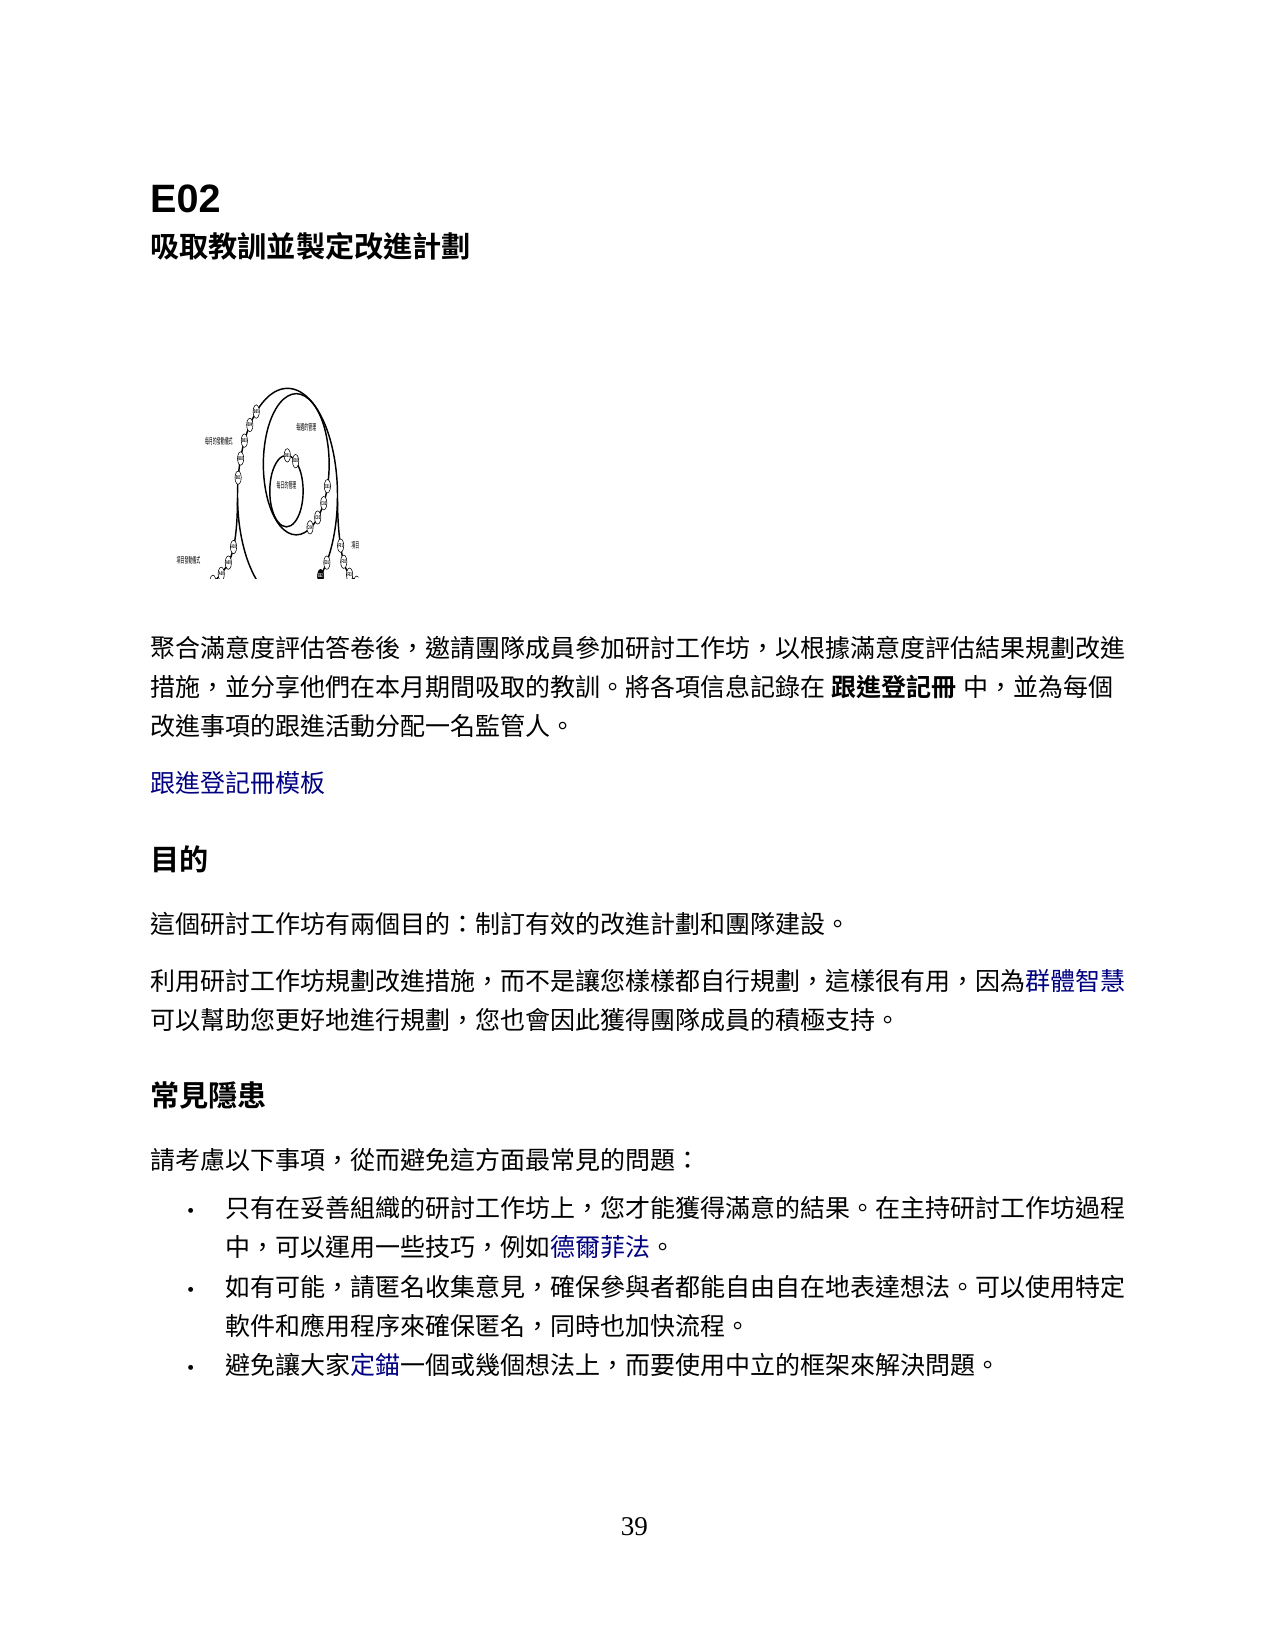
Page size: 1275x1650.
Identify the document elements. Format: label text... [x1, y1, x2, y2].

text 聚合滿意度評估答卷後，邀請團隊成員參加研討工作坊，以根據滿意度評估結果規劃改進措施，並分享他們在本月期間吸取的教訓。將各項信息記錄在 跟進登記冊 中，並為每個改進事項的跟進活動分配一名監管人。 [150, 631, 1125, 743]
subtitle 目的 [150, 839, 1125, 879]
text 跟進登記冊模板 [150, 766, 1125, 800]
list 只有在妥善組織的研討工作坊上，您才能獲得滿意的結果。在主持研討工作坊過程中，可以運用一些技巧，例如德爾菲法。 [187, 1191, 1125, 1264]
list 避免讓大家定錨一個或幾個想法上，而要使用中立的框架來解決問題。 [187, 1348, 1125, 1382]
subtitle 常見隱患 [150, 1076, 1125, 1115]
text 請考慮以下事項，從而避免這方面最常見的問題： [150, 1143, 1125, 1177]
text 利用研討工作坊規劃改進措施，而不是讓您樣樣都自行規劃，這樣很有用，因為群體智慧可以幫助您更好地進行規劃，您也會因此獲得團隊成員的積極支持。 [150, 963, 1125, 1037]
list 如有可能，請匿名收集意見，確保參與者都能自由自在地表達想法。可以使用特定軟件和應用程序來確保匿名，同時也加快流程。 [187, 1269, 1125, 1342]
text 這個研討工作坊有兩個目的：制訂有效的改進計劃和團隊建設。 [150, 906, 1125, 940]
subtitle E02 吸取教訓並製定改進計劃 [150, 175, 1125, 266]
